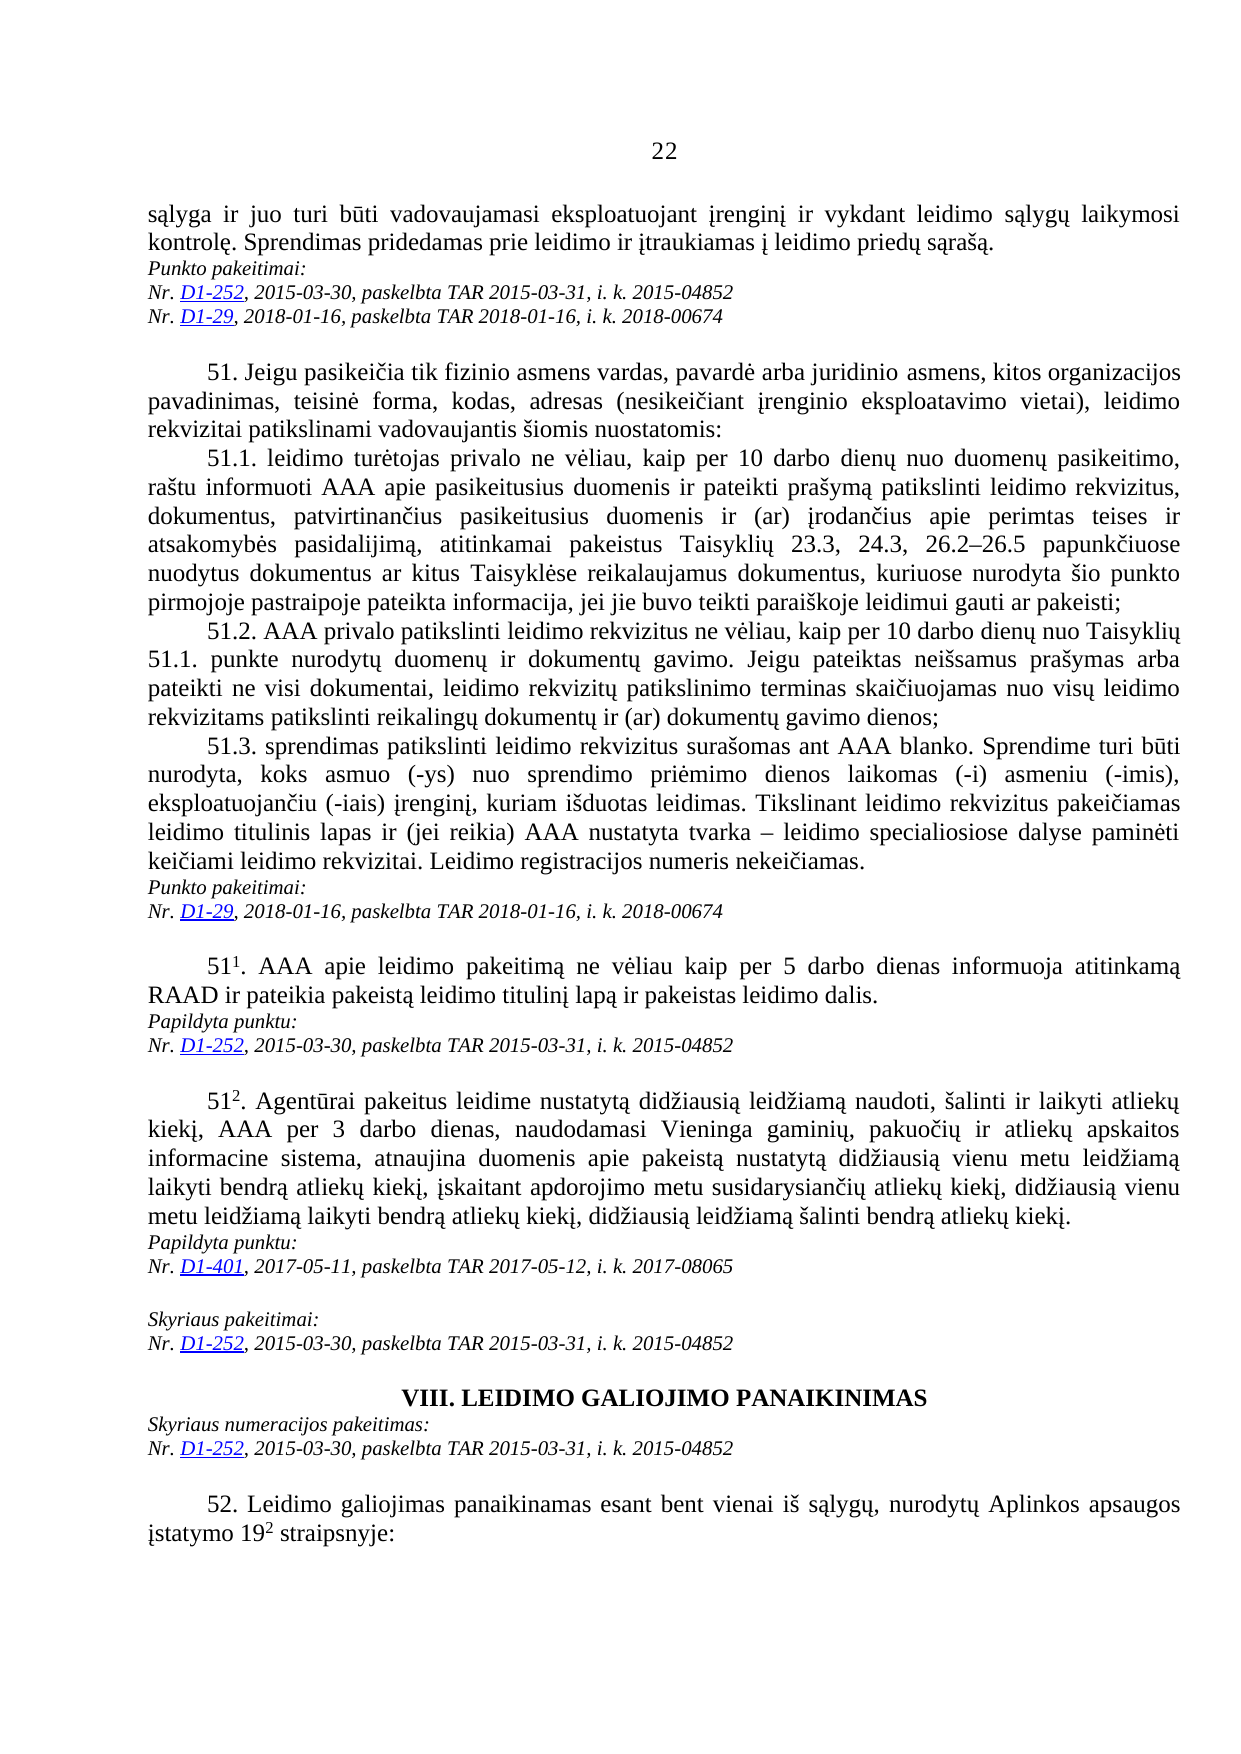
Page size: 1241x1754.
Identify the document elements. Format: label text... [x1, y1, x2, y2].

text Nr. D1-252, 2015-03-30, paskelbta TAR 2015-03-31, i. k. 2015-04852 [148, 1436, 1181, 1460]
text Nr. D1-252, 2015-03-30, paskelbta TAR 2015-03-31, i. k. 2015-04852 [148, 280, 1181, 304]
text Nr. D1-29, 2018-01-16, paskelbta TAR 2018-01-16, i. k. 2018-00674 [148, 899, 1181, 923]
text Papildyta punktu: [148, 1009, 1181, 1033]
text Skyriaus pakeitimai: [148, 1306, 1181, 1331]
text Nr. D1-401, 2017-05-11, paskelbta TAR 2017-05-12, i. k. 2017-08065 [148, 1254, 1181, 1278]
text 51.3. sprendimas patikslinti leidimo rekvizitus surašomas ant AAA blanko. Sprendime turi būti nurodyta, koks asmuo (-ys) nuo sprendimo priėmimo dienos laikomas (-i) asmeniu (-imis), eksploatuojančiu (-iais) įrenginį, kuriam išduotas leidimas. Tikslinant leidimo rekvizitus pakeičiamas leidimo titulinis lapas ir (jei reikia) AAA nustatyta tvarka – leidimo specialiosiose dalyse paminėti keičiami leidimo rekvizitai. Leidimo registracijos numeris nekeičiamas. [148, 731, 1181, 874]
text 52. Leidimo galiojimas panaikinamas esant bent vienai iš sąlygų, nurodytų Aplinkos apsaugos įstatymo 192 straipsnyje: [148, 1489, 1181, 1546]
text 511. AAA apie leidimo pakeitimą ne vėliau kaip per 5 darbo dienas informuoja atitinkamą RAAD ir pateikia pakeistą leidimo titulinį lapą ir pakeistas leidimo dalis. [148, 951, 1181, 1009]
text Punkto pakeitimai: [148, 256, 1181, 280]
text Papildyta punktu: [148, 1229, 1181, 1254]
text Nr. D1-252, 2015-03-30, paskelbta TAR 2015-03-31, i. k. 2015-04852 [148, 1331, 1181, 1354]
text VIII. LEIDIMO GALIOJIMO PANAIKINIMAS [148, 1383, 1181, 1412]
text 51.2. AAA privalo patikslinti leidimo rekvizitus ne vėliau, kaip per 10 darbo dienų nuo Taisyklių 51.1. punkte nurodytų duomenų ir dokumentų gavimo. Jeigu pateiktas neišsamus prašymas arba pateikti ne visi dokumentai, leidimo rekvizitų patikslinimo terminas skaičiuojamas nuo visų leidimo rekvizitams patikslinti reikalingų dokumentų ir (ar) dokumentų gavimo dienos; [148, 616, 1181, 731]
text Nr. D1-29, 2018-01-16, paskelbta TAR 2018-01-16, i. k. 2018-00674 [148, 304, 1181, 328]
text 512. Agentūrai pakeitus leidime nustatytą didžiausią leidžiamą naudoti, šalinti ir laikyti atliekų kiekį, AAA per 3 darbo dienas, naudodamasi Vieninga gaminių, pakuočių ir atliekų apskaitos informacine sistema, atnaujina duomenis apie pakeistą nustatytą didžiausią vienu metu leidžiamą laikyti bendrą atliekų kiekį, įskaitant apdorojimo metu susidarysiančių atliekų kiekį, didžiausią vienu metu leidžiamą laikyti bendrą atliekų kiekį, didžiausią leidžiamą šalinti bendrą atliekų kiekį. [148, 1086, 1181, 1229]
text 51.1. leidimo turėtojas privalo ne vėliau, kaip per 10 darbo dienų nuo duomenų pasikeitimo, raštu informuoti AAA apie pasikeitusius duomenis ir pateikti prašymą patikslinti leidimo rekvizitus, dokumentus, patvirtinančius pasikeitusius duomenis ir (ar) įrodančius apie perimtas teises ir atsakomybės pasidalijimą, atitinkamai pakeistus Taisyklių 23.3, 24.3, 26.2–26.5 papunkčiuose nuodytus dokumentus ar kitus Taisyklėse reikalaujamus dokumentus, kuriuose nurodyta šio punkto pirmojoje pastraipoje pateikta informacija, jei jie buvo teikti paraiškoje leidimui gauti ar pakeisti; [148, 443, 1181, 616]
text 51. Jeigu pasikeičia tik fizinio asmens vardas, pavardė arba juridinio asmens, kitos organizacijos pavadinimas, teisinė forma, kodas, adresas (nesikeičiant įrenginio eksploatavimo vietai), leidimo rekvizitai patikslinami vadovaujantis šiomis nuostatomis: [148, 357, 1181, 443]
text Nr. D1-252, 2015-03-30, paskelbta TAR 2015-03-31, i. k. 2015-04852 [148, 1033, 1181, 1057]
text Punkto pakeitimai: [148, 874, 1181, 899]
text Skyriaus numeracijos pakeitimas: [148, 1412, 1181, 1436]
text sąlyga ir juo turi būti vadovaujamasi eksploatuojant įrenginį ir vykdant leidimo sąlygų laikymosi kontrolę. Sprendimas pridedamas prie leidimo ir įtraukiamas į leidimo priedų sąrašą. [148, 199, 1181, 256]
